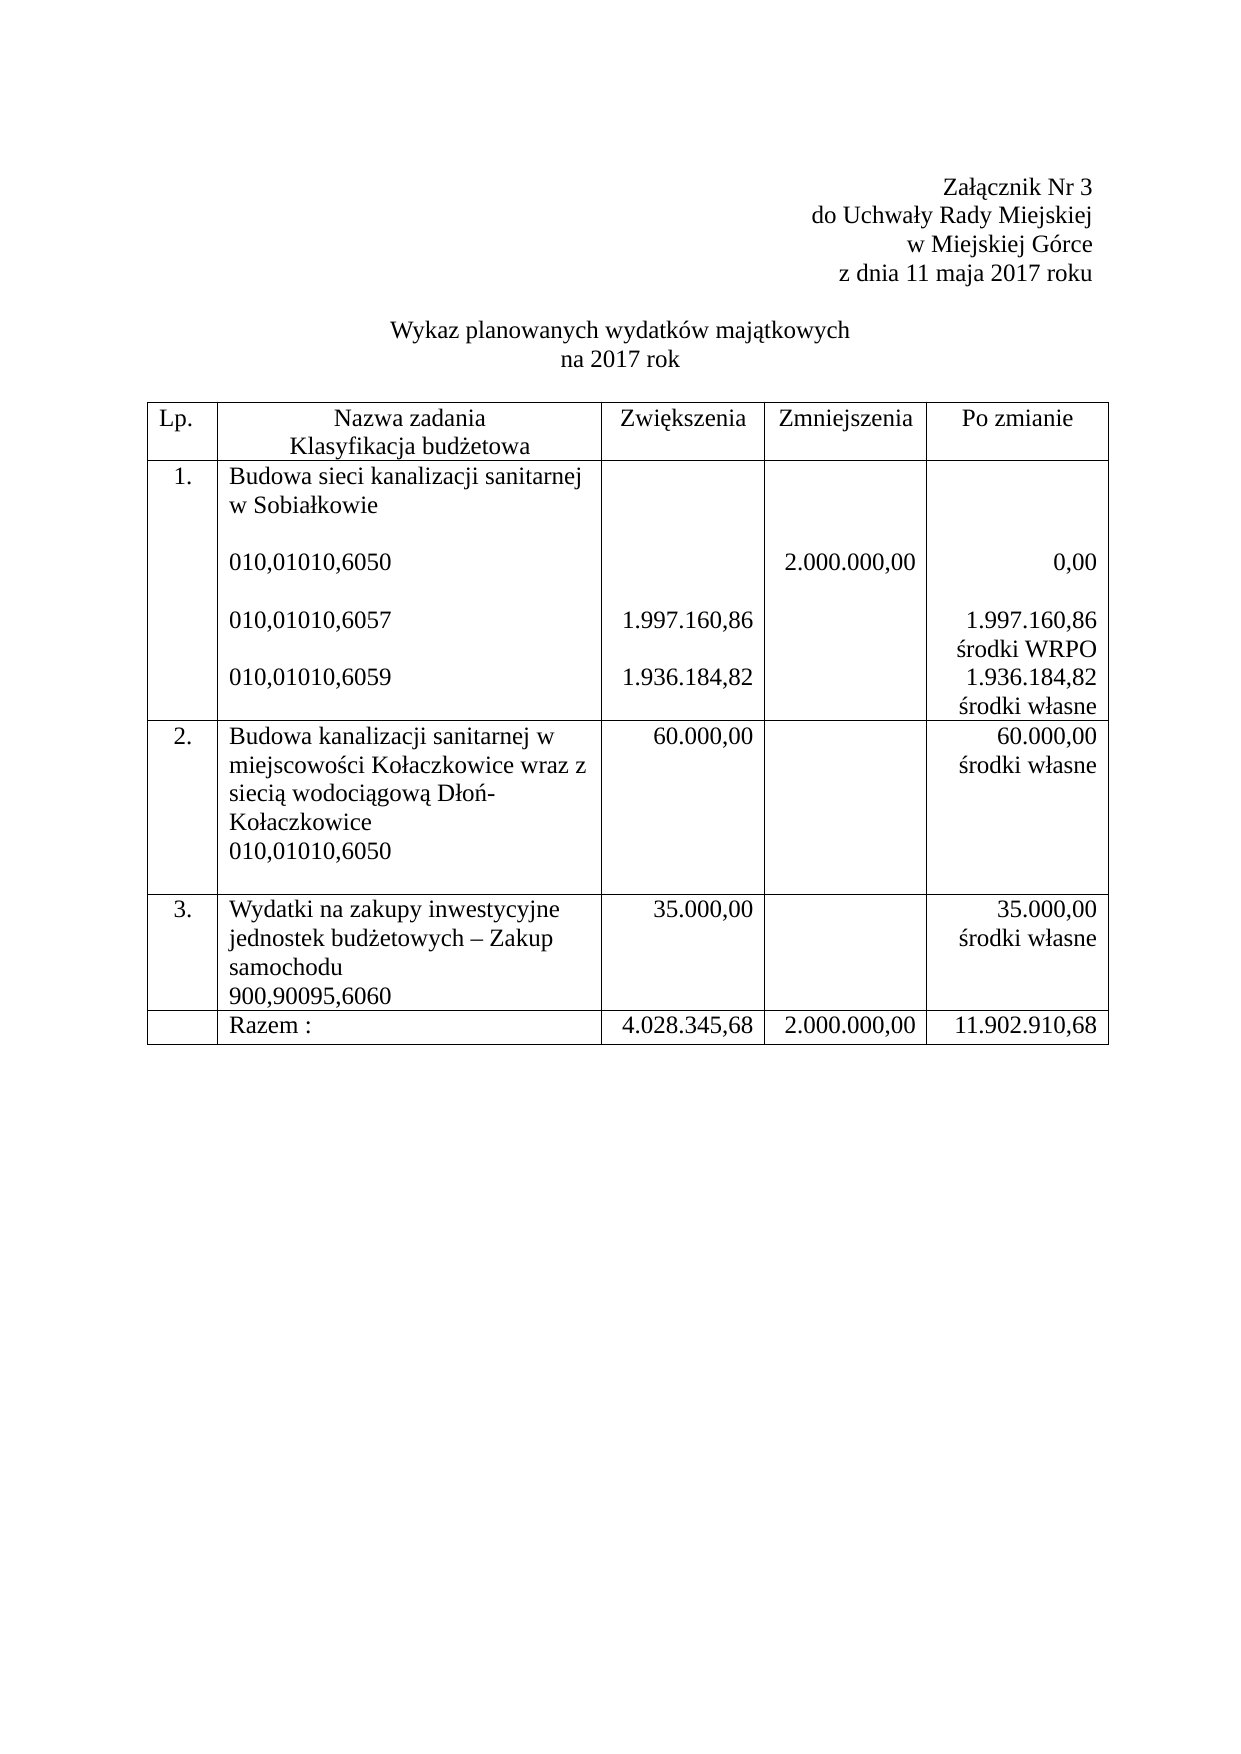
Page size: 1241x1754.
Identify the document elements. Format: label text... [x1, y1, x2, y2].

table_cell Razem : [218, 1011, 601, 1044]
subtitle Załącznik Nr 3 [148, 172, 1092, 200]
table_header Lp. [148, 403, 217, 460]
table_cell [148, 1045, 927, 1187]
text w Miejskiej Górce [148, 229, 1092, 258]
table_cell Budowa kanalizacji sanitarnej w miejscowości Kołaczkowice wraz z siecią wodociągową Dłoń-Kołaczkowice 010,01010,6050 [218, 721, 601, 893]
table_header Nazwa zadania Klasyfikacja budżetowa [218, 403, 601, 460]
table_cell 1.997.160,86 1.936.184,82 [602, 461, 764, 720]
table_cell 35.000,00 [602, 895, 764, 1009]
text z dnia 11 maja 2017 roku [148, 258, 1092, 287]
text Wykaz planowanych wydatków majątkowych [148, 315, 1092, 344]
table_cell [765, 895, 926, 1009]
table_cell 11.902.910,68 [927, 1011, 1108, 1044]
table_cell [927, 1045, 1108, 1187]
table_cell 2.000.000,00 [765, 461, 926, 720]
table_cell Wydatki na zakupy inwestycyjne jednostek budżetowych – Zakup samochodu 900,90095,6060 [218, 895, 601, 1009]
table_cell [148, 1188, 1108, 1427]
table_cell 2. [148, 721, 217, 893]
text na 2017 rok [148, 344, 1092, 373]
table_cell [765, 721, 926, 893]
table_cell [148, 1011, 217, 1044]
table_cell Budowa sieci kanalizacji sanitarnej w Sobiałkowie 010,01010,6050 010,01010,6057 010,01010,6059 [218, 461, 601, 720]
table_cell 2.000.000,00 [765, 1011, 926, 1044]
table_cell 4.028.345,68 [602, 1011, 764, 1044]
table_cell 60.000,00 środki własne [927, 721, 1108, 893]
table_cell 0,00 1.997.160,86 środki WRPO 1.936.184,82 środki własne [927, 461, 1108, 720]
table_cell 35.000,00 środki własne [927, 895, 1108, 1009]
table_cell 60.000,00 [602, 721, 764, 893]
text do Uchwały Rady Miejskiej [148, 200, 1092, 229]
table_header Po zmianie [927, 403, 1108, 460]
table_cell 3. [148, 895, 217, 1009]
table_cell 1. [148, 461, 217, 720]
table_header Zmniejszenia [765, 403, 926, 460]
table_header Zwiększenia [602, 403, 764, 460]
